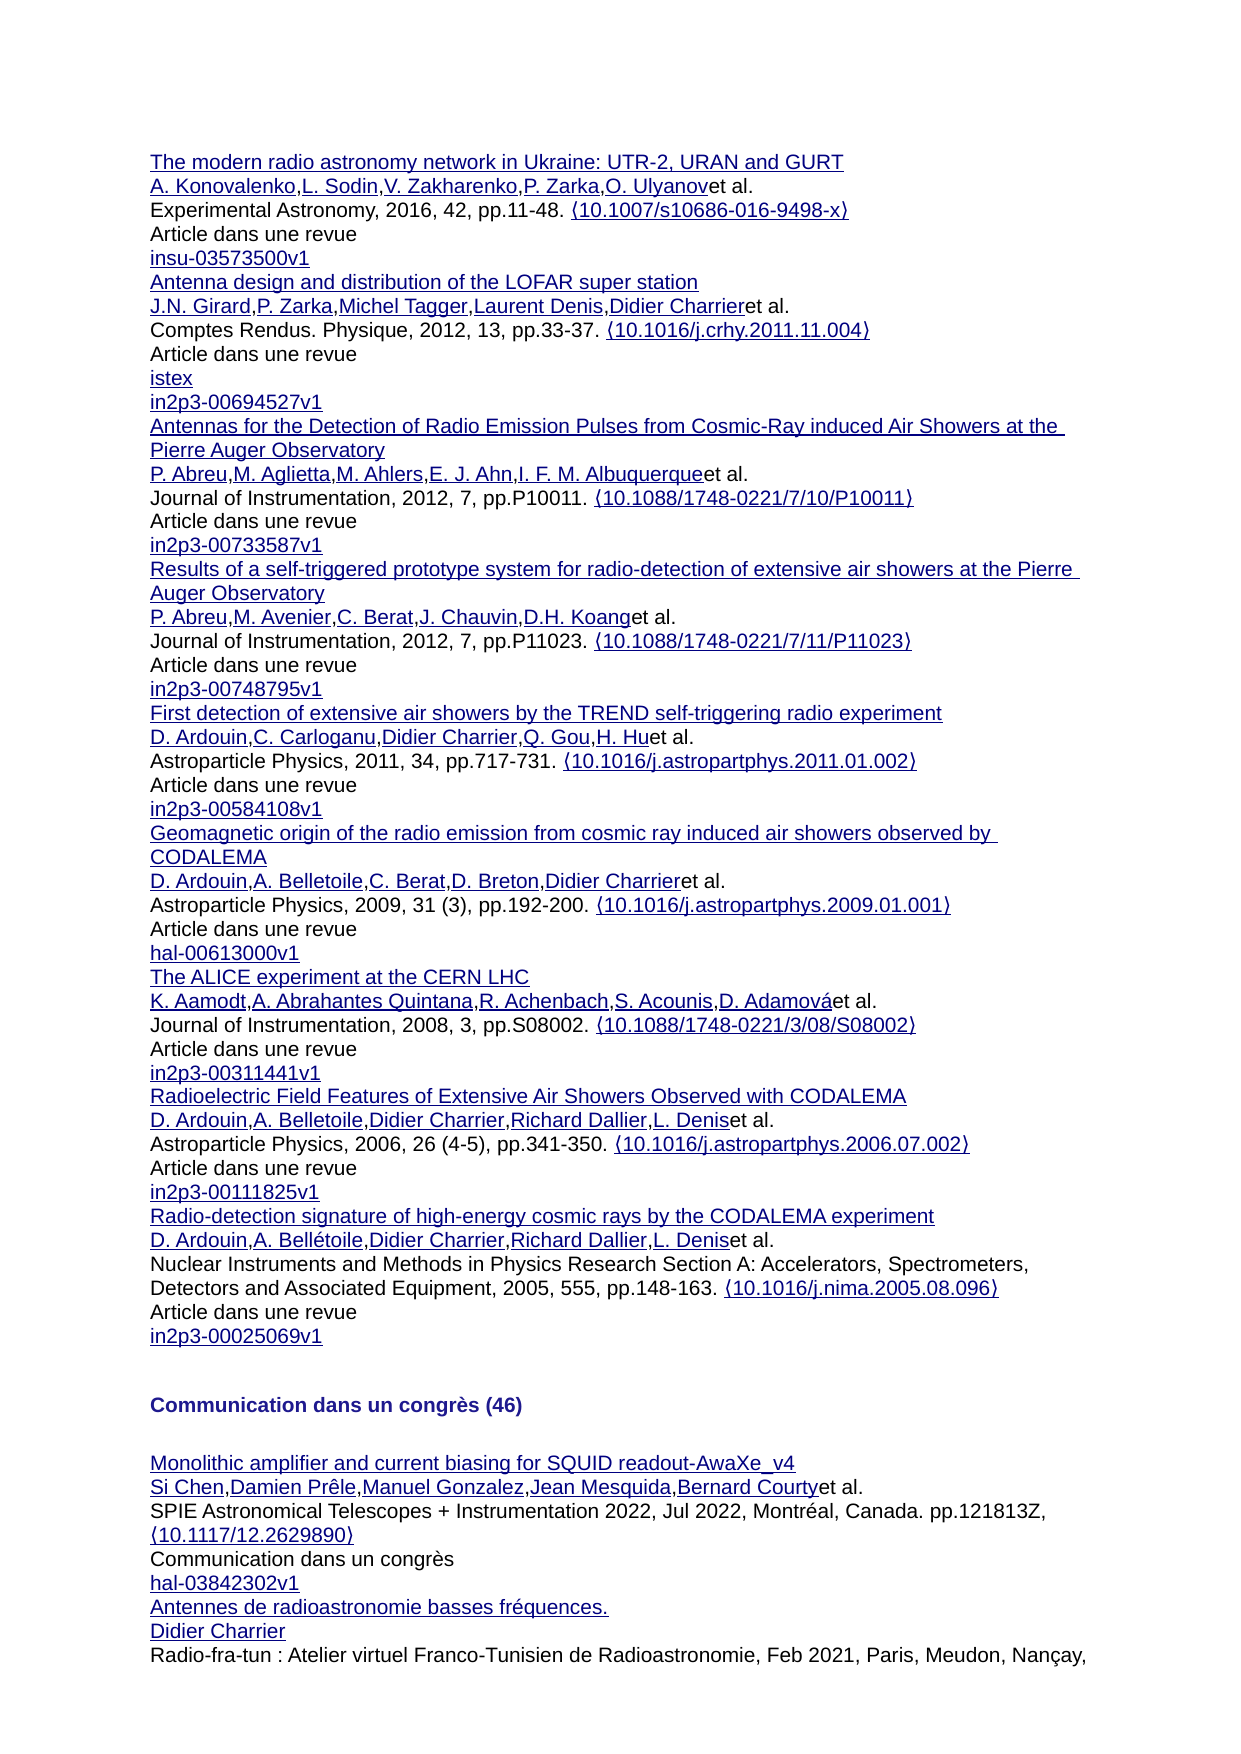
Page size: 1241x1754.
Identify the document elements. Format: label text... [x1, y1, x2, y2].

table_cell Radioelectric Field Features of Extensive Air Showers Observed with CODALEMA D. Ardouin,A. Belletoile,Didier Charrier,Richard Dallier,L. Deniset al. Astroparticle Physics, 2006, 26 (4-5), pp.341-350. ⟨10.1016/j.astropartphys.2006.07.002⟩ Article dans une revue in2p3-00111825v1 [150, 1084, 1090, 1204]
table_cell First detection of extensive air showers by the TREND self-triggering radio experiment D. Ardouin,C. Carloganu,Didier Charrier,Q. Gou,H. Huet al. Astroparticle Physics, 2011, 34, pp.717-731. ⟨10.1016/j.astropartphys.2011.01.002⟩ Article dans une revue in2p3-00584108v1 [150, 701, 1090, 821]
table_cell The ALICE experiment at the CERN LHC K. Aamodt,A. Abrahantes Quintana,R. Achenbach,S. Acounis,D. Adamováet al. Journal of Instrumentation, 2008, 3, pp.S08002. ⟨10.1088/1748-0221/3/08/S08002⟩ Article dans une revue in2p3-00311441v1 [150, 965, 1090, 1084]
subtitle Communication dans un congrès (46) [150, 1393, 1090, 1417]
table_cell The modern radio astronomy network in Ukraine: UTR-2, URAN and GURT A. Konovalenko,L. Sodin,V. Zakharenko,P. Zarka,O. Ulyanovet al. Experimental Astronomy, 2016, 42, pp.11-48. ⟨10.1007/s10686-016-9498-x⟩ Article dans une revue insu-03573500v1 [150, 150, 1090, 270]
table_cell Radio-detection signature of high-energy cosmic rays by the CODALEMA experiment D. Ardouin,A. Bellétoile,Didier Charrier,Richard Dallier,L. Deniset al. Nuclear Instruments and Methods in Physics Research Section A: Accelerators, Spectrometers, Detectors and Associated Equipment, 2005, 555, pp.148-163. ⟨10.1016/j.nima.2005.08.096⟩ Article dans une revue in2p3-00025069v1 [150, 1204, 1090, 1348]
table_cell Geomagnetic origin of the radio emission from cosmic ray induced air showers observed by CODALEMA D. Ardouin,A. Belletoile,C. Berat,D. Breton,Didier Charrieret al. Astroparticle Physics, 2009, 31 (3), pp.192-200. ⟨10.1016/j.astropartphys.2009.01.001⟩ Article dans une revue hal-00613000v1 [150, 821, 1090, 964]
table_cell Antennes de radioastronomie basses fréquences. Didier Charrier Radio-fra-tun : Atelier virtuel Franco-Tunisien de Radioastronomie, Feb 2021, Paris, Meudon, Nançay, [150, 1595, 1090, 1667]
table_cell Antennas for the Detection of Radio Emission Pulses from Cosmic-Ray induced Air Showers at the Pierre Auger Observatory P. Abreu,M. Aglietta,M. Ahlers,E. J. Ahn,I. F. M. Albuquerqueet al. Journal of Instrumentation, 2012, 7, pp.P10011. ⟨10.1088/1748-0221/7/10/P10011⟩ Article dans une revue in2p3-00733587v1 [150, 414, 1090, 557]
table_cell Results of a self-triggered prototype system for radio-detection of extensive air showers at the Pierre Auger Observatory P. Abreu,M. Avenier,C. Berat,J. Chauvin,D.H. Koanget al. Journal of Instrumentation, 2012, 7, pp.P11023. ⟨10.1088/1748-0221/7/11/P11023⟩ Article dans une revue in2p3-00748795v1 [150, 557, 1090, 701]
table_header Monolithic amplifier and current biasing for SQUID readout-AwaXe_v4 Si Chen,Damien Prêle,Manuel Gonzalez,Jean Mesquida,Bernard Courtyet al. SPIE Astronomical Telescopes + Instrumentation 2022, Jul 2022, Montréal, Canada. pp.121813Z, ⟨10.1117/12.2629890⟩ Communication dans un congrès hal-03842302v1 [150, 1451, 1090, 1595]
table_cell Antenna design and distribution of the LOFAR super station J.N. Girard,P. Zarka,Michel Tagger,Laurent Denis,Didier Charrieret al. Comptes Rendus. Physique, 2012, 13, pp.33-37. ⟨10.1016/j.crhy.2011.11.004⟩ Article dans une revue istex in2p3-00694527v1 [150, 270, 1090, 413]
